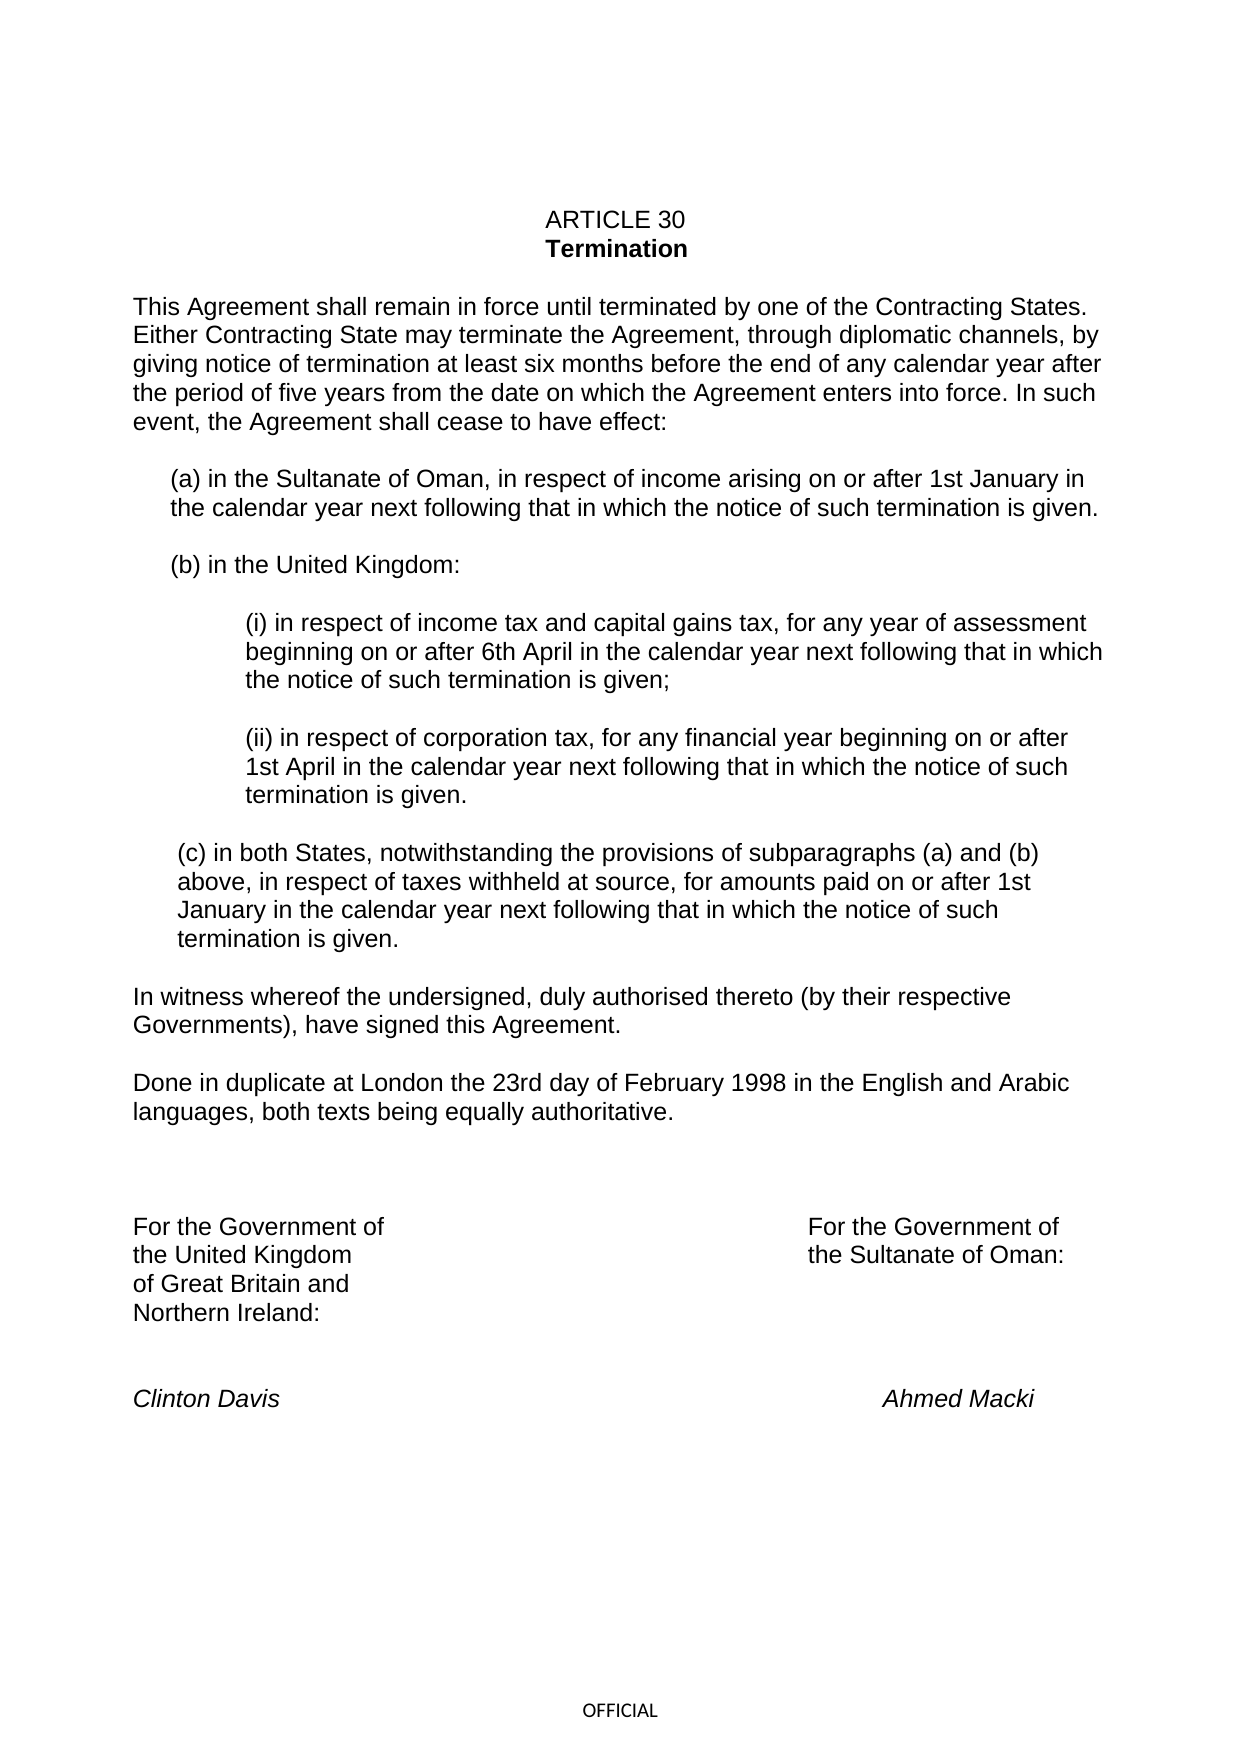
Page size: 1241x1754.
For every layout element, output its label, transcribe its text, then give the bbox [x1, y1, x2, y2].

text This Agreement shall remain in force until terminated by one of the Contracting States. Either Contracting State may terminate the Agreement, through diplomatic channels, by giving notice of termination at least six months before the end of any calendar year after the period of five years from the date on which the Agreement enters into force. In such event, the Agreement shall cease to have effect: [133, 291, 1108, 464]
text Northern Ireland: Clinton Davis Ahmed Macki [133, 1298, 1108, 1559]
text the United Kingdom the Sultanate of Oman: [133, 1240, 1108, 1269]
text (a) in the Sultanate of Oman, in respect of income arising on or after 1st January in the calendar year next following that in which the notice of such termination is given. (b) in the United Kingdom: [170, 464, 1108, 608]
text (i) in respect of income tax and capital gains tax, for any year of assessment beginning on or after 6th April in the calendar year next following that in which the notice of such termination is given; (ii) in respect of corporation tax, for any financial year beginning on or after 1st April in the calendar year next following that in which the notice of such termination is given. [245, 608, 1108, 809]
text ARTICLE 30 [508, 205, 1108, 234]
text In witness whereof the undersigned, duly authorised thereto (by their respective Governments), have signed this Agreement. Done in duplicate at London the 23rd day of February 1998 in the English and Arabic languages, both texts being equally authoritative. For the Government of For the Government of [133, 981, 1108, 1240]
text (c) in both States, notwithstanding the provisions of subparagraphs (a) and (b) above, in respect of taxes withheld at source, for amounts paid on or after 1st January in the calendar year next following that in which the notice of such termination is given. [177, 838, 1108, 953]
text of Great Britain and [133, 1269, 1108, 1298]
subtitle Termination [470, 234, 1108, 263]
